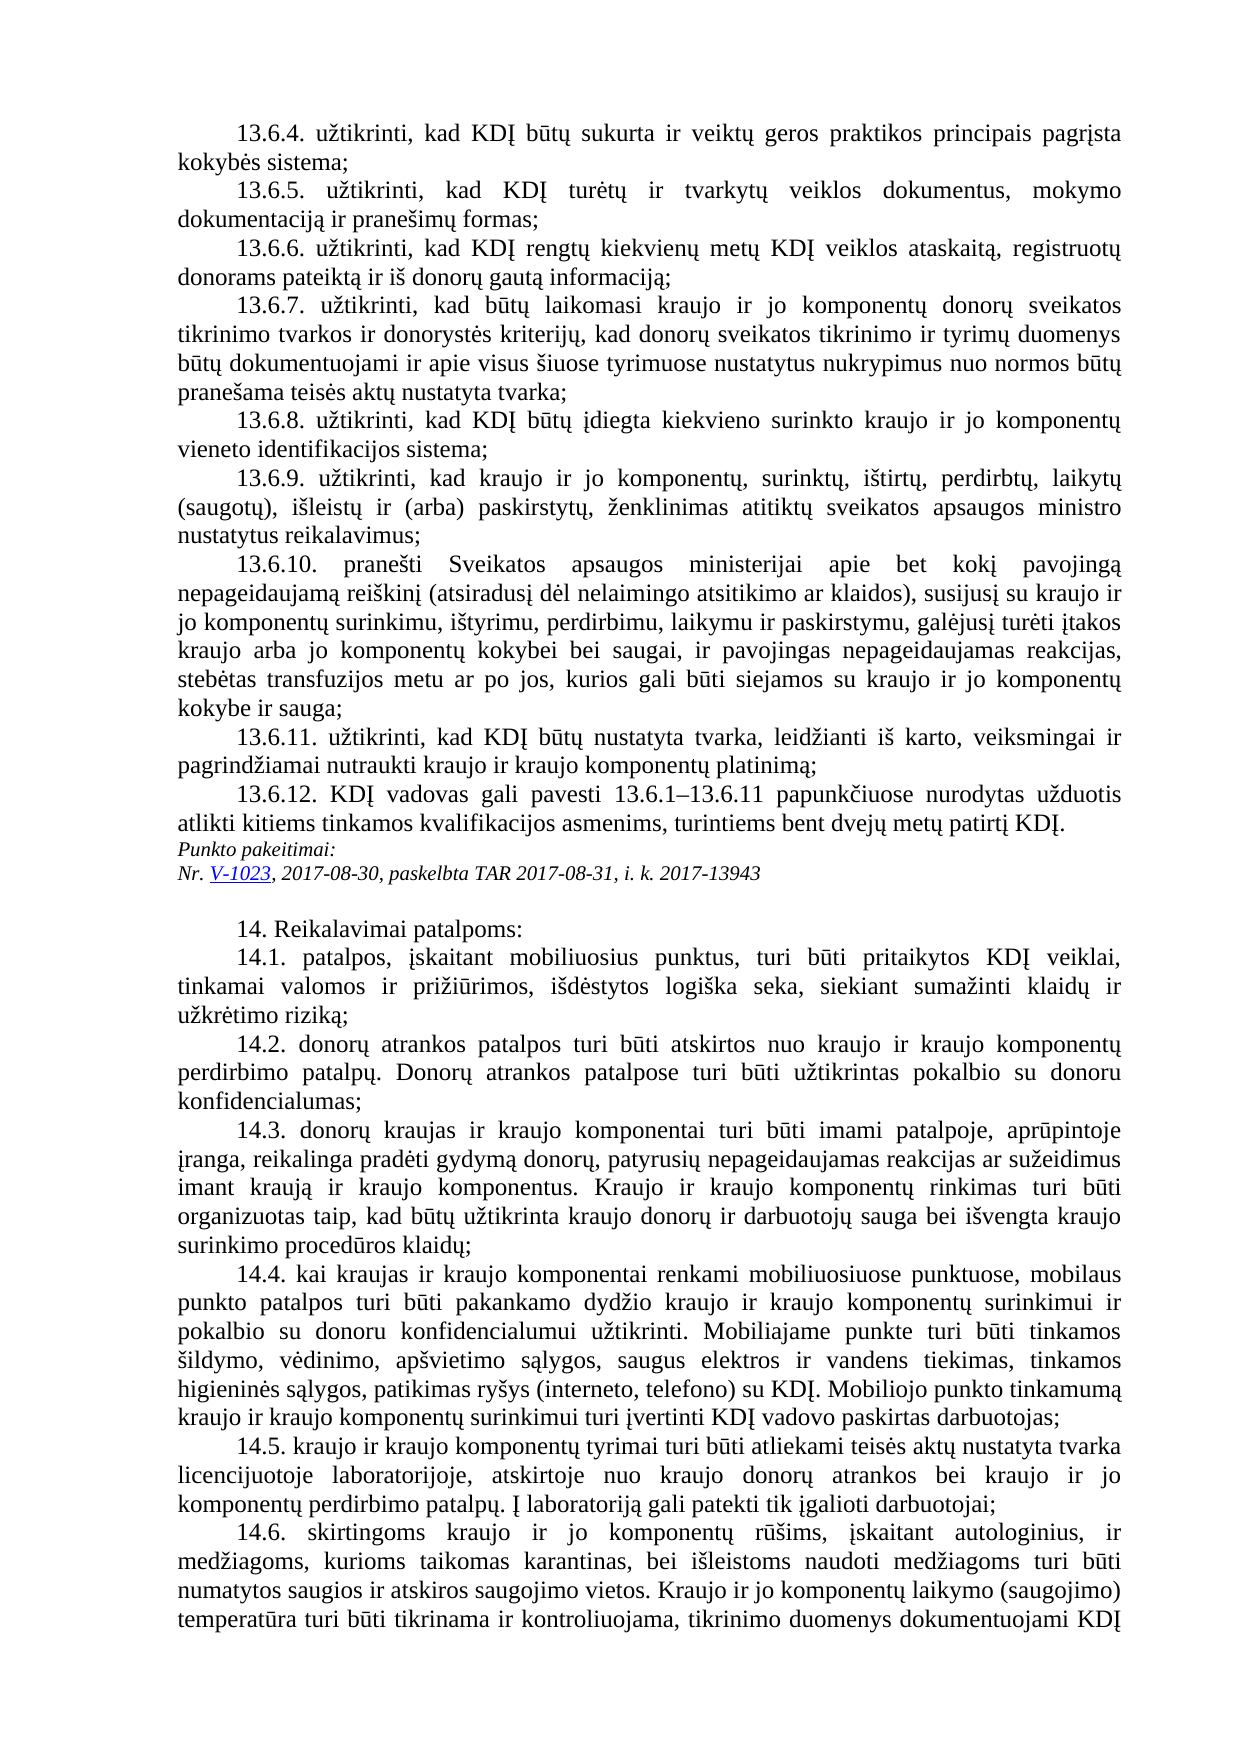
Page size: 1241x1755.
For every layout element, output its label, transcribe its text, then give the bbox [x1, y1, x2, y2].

text 13.6.9. užtikrinti, kad kraujo ir jo komponentų, surinktų, ištirtų, perdirbtų, laikytų (saugotų), išleistų ir (arba) paskirstytų, ženklinimas atitiktų sveikatos apsaugos ministro nustatytus reikalavimus; [177, 463, 1122, 549]
text 14.6. skirtingoms kraujo ir jo komponentų rūšims, įskaitant autologinius, ir medžiagoms, kurioms taikomas karantinas, bei išleistoms naudoti medžiagoms turi būti numatytos saugios ir atskiros saugojimo vietos. Kraujo ir jo komponentų laikymo (saugojimo) temperatūra turi būti tikrinama ir kontroliuojama, tikrinimo duomenys dokumentuojami KDĮ [177, 1517, 1122, 1632]
text 13.6.11. užtikrinti, kad KDĮ būtų nustatyta tvarka, leidžianti iš karto, veiksmingai ir pagrindžiamai nutraukti kraujo ir kraujo komponentų platinimą; [177, 722, 1122, 779]
text 14.5. kraujo ir kraujo komponentų tyrimai turi būti atliekami teisės aktų nustatyta tvarka licencijuotoje laboratorijoje, atskirtoje nuo kraujo donorų atrankos bei kraujo ir jo komponentų perdirbimo patalpų. Į laboratoriją gali patekti tik įgalioti darbuotojai; [177, 1431, 1122, 1517]
text 13.6.6. užtikrinti, kad KDĮ rengtų kiekvienų metų KDĮ veiklos ataskaitą, registruotų donorams pateiktą ir iš donorų gautą informaciją; [177, 233, 1122, 291]
text 13.6.8. užtikrinti, kad KDĮ būtų įdiegta kiekvieno surinkto kraujo ir jo komponentų vieneto identifikacijos sistema; [177, 406, 1122, 463]
text 13.6.10. pranešti Sveikatos apsaugos ministerijai apie bet kokį pavojingą nepageidaujamą reiškinį (atsiradusį dėl nelaimingo atsitikimo ar klaidos), susijusį su kraujo ir jo komponentų surinkimu, ištyrimu, perdirbimu, laikymu ir paskirstymu, galėjusį turėti įtakos kraujo arba jo komponentų kokybei bei saugai, ir pavojingas nepageidaujamas reakcijas, stebėtas transfuzijos metu ar po jos, kurios gali būti siejamos su kraujo ir jo komponentų kokybe ir sauga; [177, 549, 1122, 722]
text 14.4. kai kraujas ir kraujo komponentai renkami mobiliuosiuose punktuose, mobilaus punkto patalpos turi būti pakankamo dydžio kraujo ir kraujo komponentų surinkimui ir pokalbio su donoru konfidencialumui užtikrinti. Mobiliajame punkte turi būti tinkamos šildymo, vėdinimo, apšvietimo sąlygos, saugus elektros ir vandens tiekimas, tinkamos higieninės sąlygos, patikimas ryšys (interneto, telefono) su KDĮ. Mobiliojo punkto tinkamumą kraujo ir kraujo komponentų surinkimui turi įvertinti KDĮ vadovo paskirtas darbuotojas; [177, 1259, 1122, 1431]
text 13.6.4. užtikrinti, kad KDĮ būtų sukurta ir veiktų geros praktikos principais pagrįsta kokybės sistema; [177, 118, 1122, 176]
text Punkto pakeitimai: [177, 837, 1122, 861]
text Nr. V-1023, 2017-08-30, paskelbta TAR 2017-08-31, i. k. 2017-13943 [177, 861, 1122, 885]
text 14.3. donorų kraujas ir kraujo komponentai turi būti imami patalpoje, aprūpintoje įranga, reikalinga pradėti gydymą donorų, patyrusių nepageidaujamas reakcijas ar sužeidimus imant kraują ir kraujo komponentus. Kraujo ir kraujo komponentų rinkimas turi būti organizuotas taip, kad būtų užtikrinta kraujo donorų ir darbuotojų sauga bei išvengta kraujo surinkimo procedūros klaidų; [177, 1115, 1122, 1259]
text 13.6.7. užtikrinti, kad būtų laikomasi kraujo ir jo komponentų donorų sveikatos tikrinimo tvarkos ir donorystės kriterijų, kad donorų sveikatos tikrinimo ir tyrimų duomenys būtų dokumentuojami ir apie visus šiuose tyrimuose nustatytus nukrypimus nuo normos būtų pranešama teisės aktų nustatyta tvarka; [177, 291, 1122, 406]
text 13.6.5. užtikrinti, kad KDĮ turėtų ir tvarkytų veiklos dokumentus, mokymo dokumentaciją ir pranešimų formas; [177, 176, 1122, 233]
text 13.6.12. KDĮ vadovas gali pavesti 13.6.1–13.6.11 papunkčiuose nurodytas užduotis atlikti kitiems tinkamos kvalifikacijos asmenims, turintiems bent dvejų metų patirtį KDĮ. [177, 779, 1122, 837]
text 14.2. donorų atrankos patalpos turi būti atskirtos nuo kraujo ir kraujo komponentų perdirbimo patalpų. Donorų atrankos patalpose turi būti užtikrintas pokalbio su donoru konfidencialumas; [177, 1029, 1122, 1115]
text 14.1. patalpos, įskaitant mobiliuosius punktus, turi būti pritaikytos KDĮ veiklai, tinkamai valomos ir prižiūrimos, išdėstytos logiška seka, siekiant sumažinti klaidų ir užkrėtimo riziką; [177, 942, 1122, 1029]
text 14. Reikalavimai patalpoms: [177, 914, 1122, 942]
